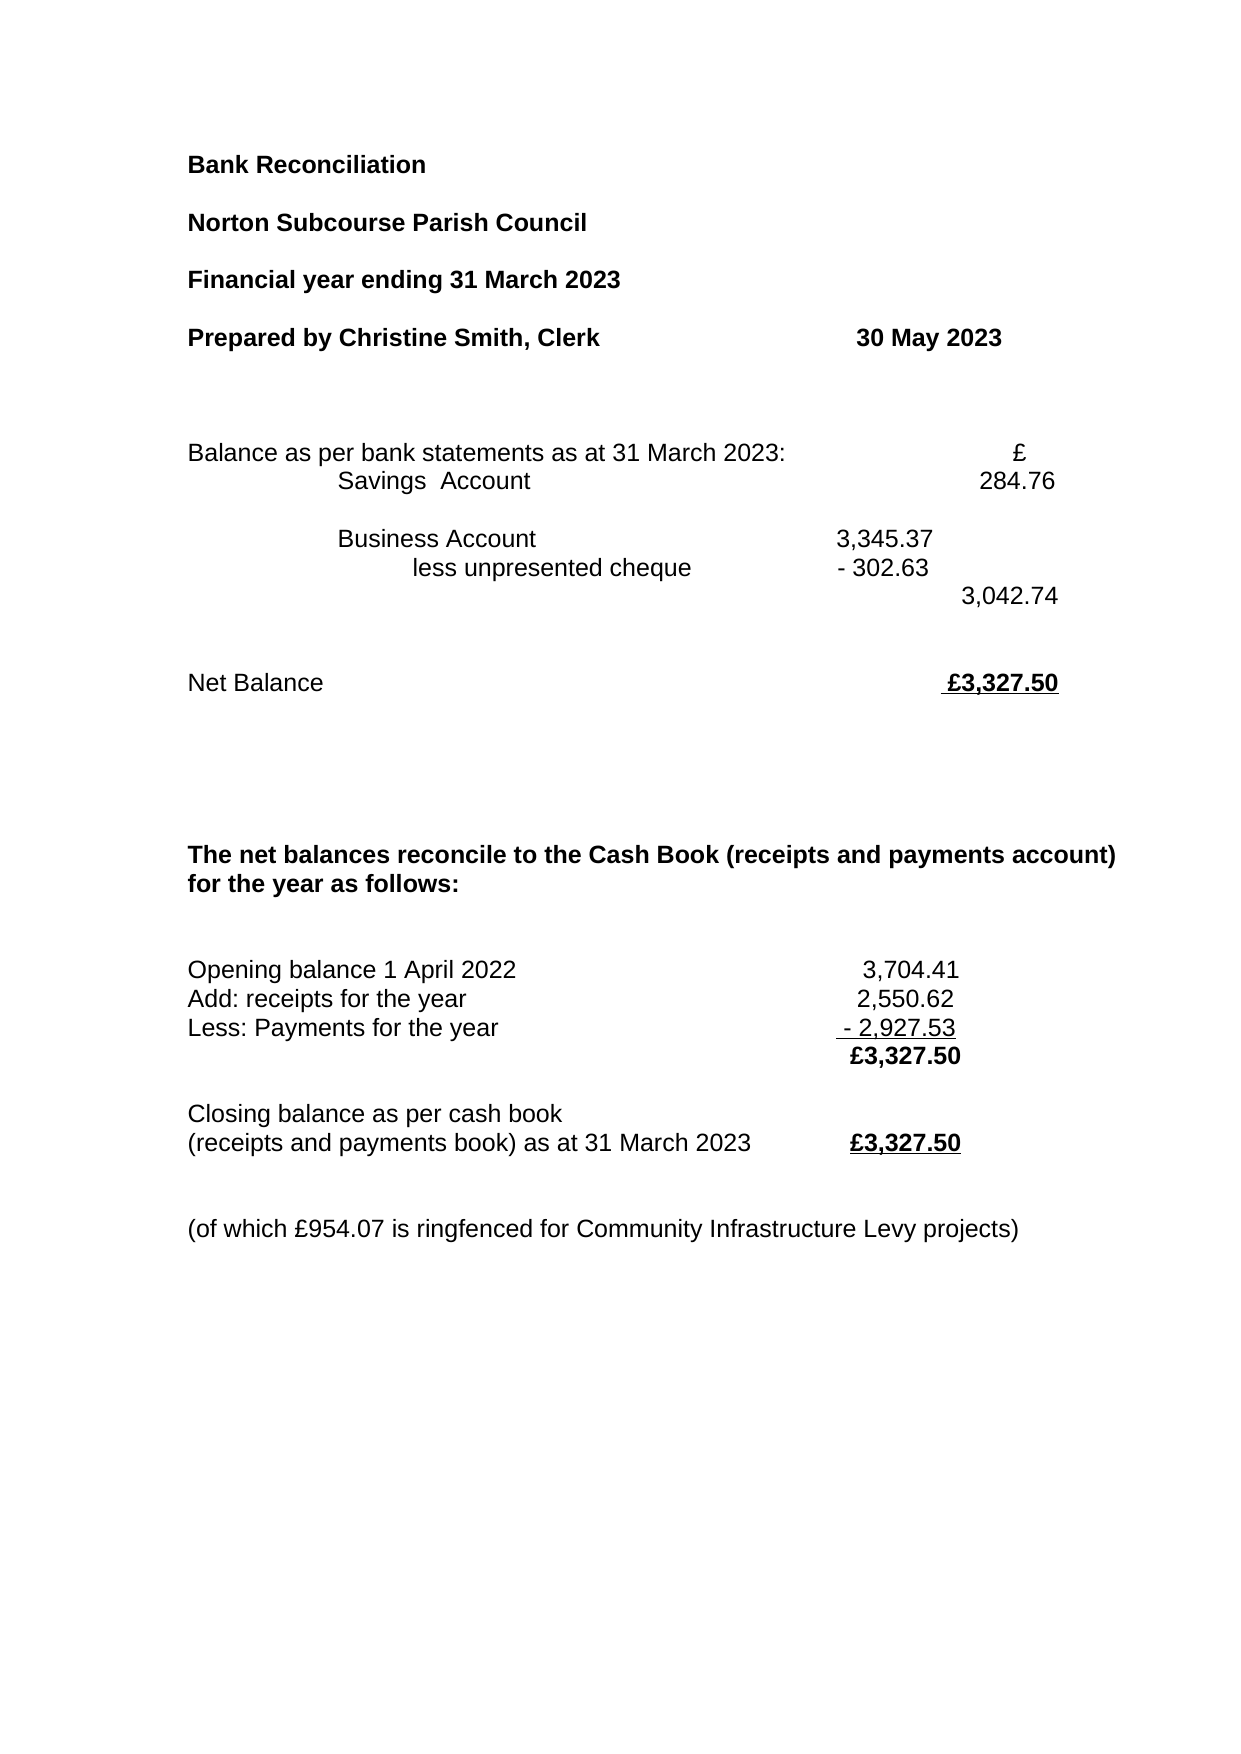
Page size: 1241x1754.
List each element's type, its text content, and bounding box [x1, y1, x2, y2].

text Business Account 3,345.37 [187, 524, 1125, 552]
text Less: Payments for the year - 2,927.53 [187, 1012, 1125, 1041]
text less unpresented cheque - 302.63 3,042.74 [187, 552, 1125, 610]
text Prepared by Christine Smith, Clerk 30 May 2023 [187, 322, 1125, 351]
text Add: receipts for the year 2,550.62 [187, 984, 1125, 1012]
text Closing balance as per cash book [187, 1099, 1125, 1127]
text Financial year ending 31 March 2023 [187, 265, 1125, 294]
text Balance as per bank statements as at 31 March 2023: £ [187, 437, 1125, 466]
text (of which £954.07 is ringfenced for Community Infrastructure Levy projects) [187, 1214, 1125, 1242]
text (receipts and payments book) as at 31 March 2023 £3,327.50 [187, 1127, 1125, 1156]
text The net balances reconcile to the Cash Book (receipts and payments account) for the year as follows: [187, 840, 1125, 897]
text Savings Account 284.76 [187, 466, 1125, 495]
text Bank Reconciliation [187, 150, 1125, 179]
text Net Balance £3,327.50 [187, 667, 1125, 725]
text £3,327.50 [187, 1041, 1125, 1070]
text Opening balance 1 April 2022 3,704.41 [187, 955, 1125, 984]
subtitle Norton Subcourse Parish Council [187, 207, 1125, 236]
